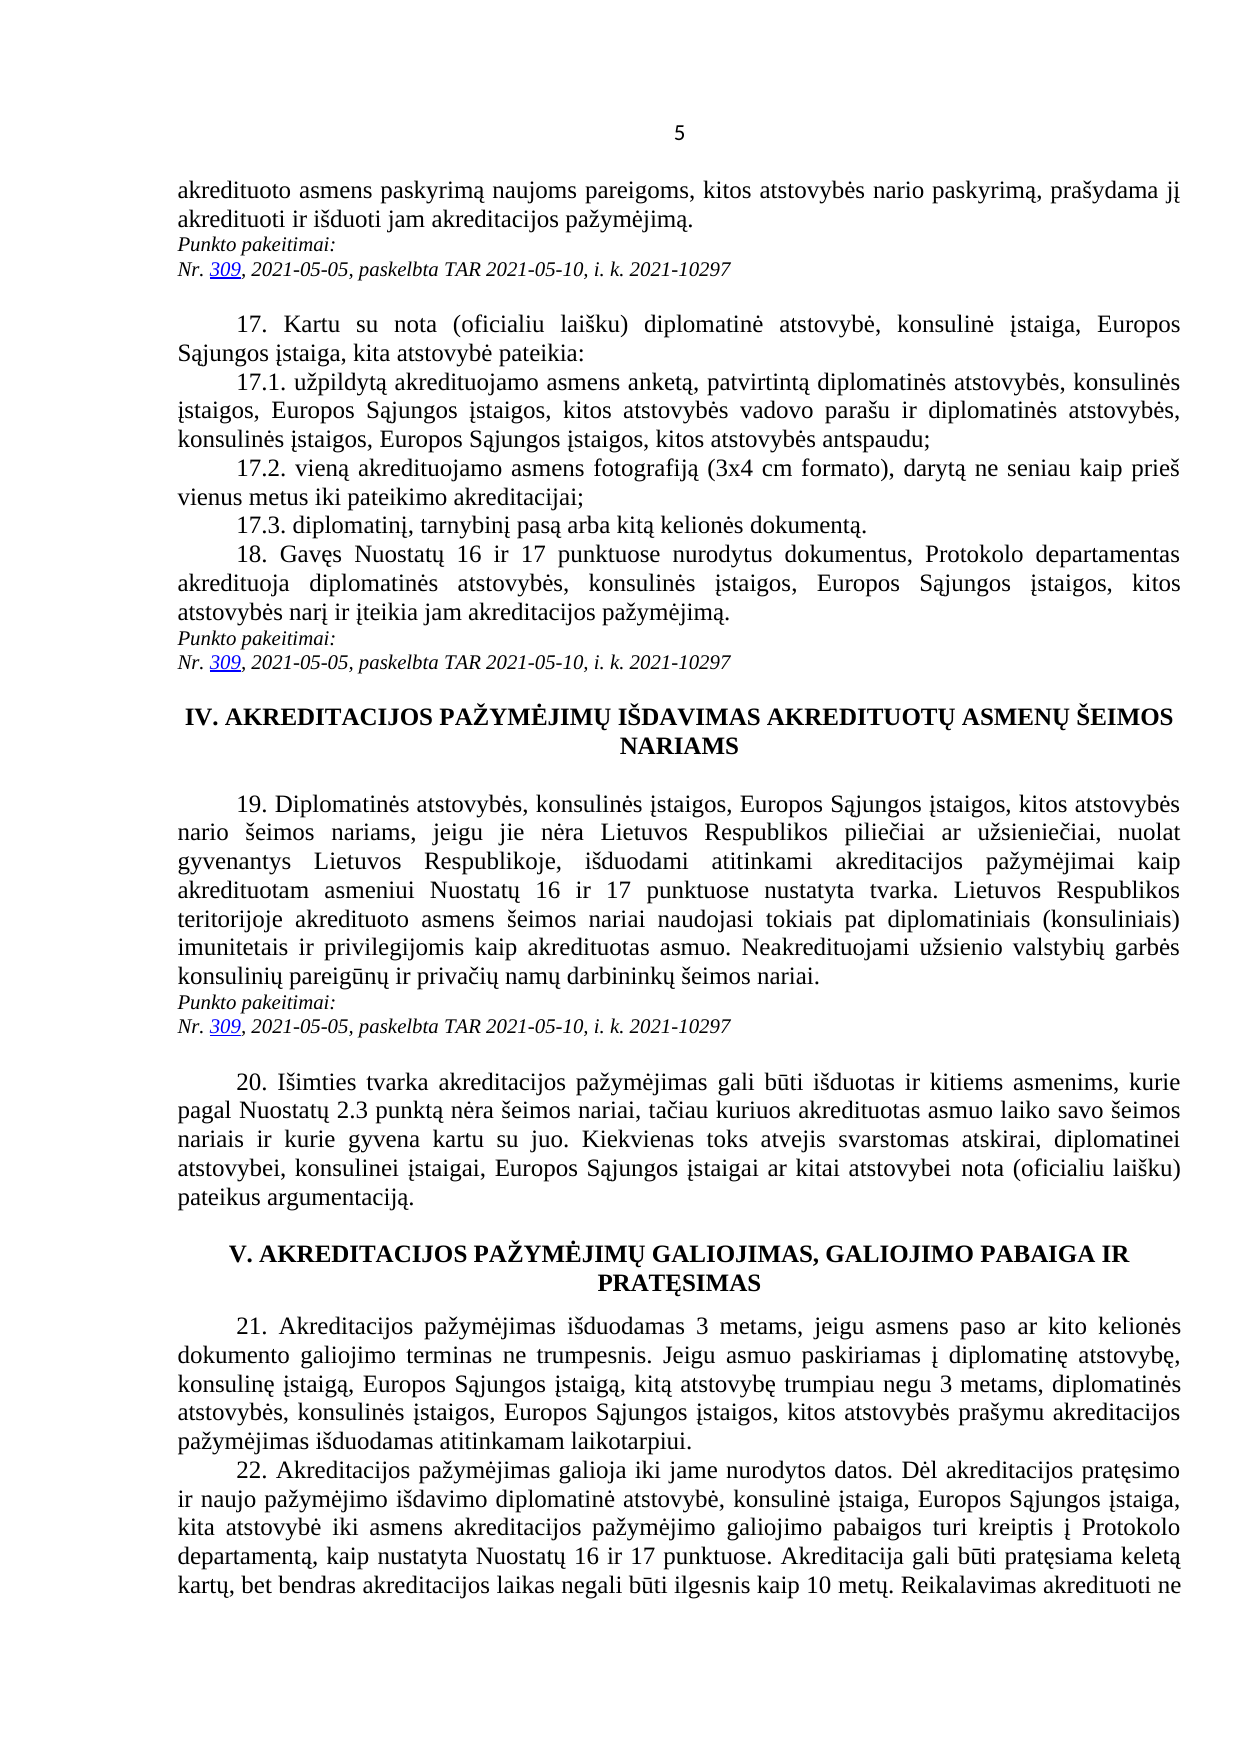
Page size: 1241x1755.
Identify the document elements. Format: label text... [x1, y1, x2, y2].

text Nr. 309, 2021-05-05, paskelbta TAR 2021-05-10, i. k. 2021-10297 [177, 1014, 1181, 1038]
text 17.2. vieną akredituojamo asmens fotografiją (3x4 cm formato), darytą ne seniau kaip prieš vienus metus iki pateikimo akreditacijai; [177, 453, 1181, 511]
text IV. AKREDITACIJOS PAŽYMĖJIMŲ IŠDAVIMAS AKREDITUOTŲ ASMENŲ ŠEIMOS NARIAMS [177, 702, 1181, 760]
text akredituoto asmens paskyrimą naujoms pareigoms, kitos atstovybės nario paskyrimą, prašydama jį akredituoti ir išduoti jam akreditacijos pažymėjimą. [177, 175, 1181, 232]
text 18. Gavęs Nuostatų 16 ir 17 punktuose nurodytus dokumentus, Protokolo departamentas akredituoja diplomatinės atstovybės, konsulinės įstaigos, Europos Sąjungos įstaigos, kitos atstovybės narį ir įteikia jam akreditacijos pažymėjimą. [177, 539, 1181, 626]
text 20. Išimties tvarka akreditacijos pažymėjimas gali būti išduotas ir kitiems asmenims, kurie pagal Nuostatų 2.3 punktą nėra šeimos nariai, tačiau kuriuos akredituotas asmuo laiko savo šeimos nariais ir kurie gyvena kartu su juo. Kiekvienas toks atvejis svarstomas atskirai, diplomatinei atstovybei, konsulinei įstaigai, Europos Sąjungos įstaigai ar kitai atstovybei nota (oficialiu laišku) pateikus argumentaciją. [177, 1067, 1181, 1211]
text Punkto pakeitimai: [177, 626, 1181, 649]
text Punkto pakeitimai: [177, 990, 1181, 1014]
text 21. Akreditacijos pažymėjimas išduodamas 3 metams, jeigu asmens paso ar kito kelionės dokumento galiojimo terminas ne trumpesnis. Jeigu asmuo paskiriamas į diplomatinę atstovybę, konsulinę įstaigą, Europos Sąjungos įstaigą, kitą atstovybę trumpiau negu 3 metams, diplomatinės atstovybės, konsulinės įstaigos, Europos Sąjungos įstaigos, kitos atstovybės prašymu akreditacijos pažymėjimas išduodamas atitinkamam laikotarpiui. [177, 1311, 1181, 1455]
text 17.1. užpildytą akredituojamo asmens anketą, patvirtintą diplomatinės atstovybės, konsulinės įstaigos, Europos Sąjungos įstaigos, kitos atstovybės vadovo parašu ir diplomatinės atstovybės, konsulinės įstaigos, Europos Sąjungos įstaigos, kitos atstovybės antspaudu; [177, 367, 1181, 453]
text V. AKREDITACIJOS PAŽYMĖJIMŲ GALIOJIMAS, GALIOJIMO PABAIGA IR PRATĘSIMAS [177, 1239, 1181, 1297]
text 17.3. diplomatinį, tarnybinį pasą arba kitą kelionės dokumentą. [177, 511, 1181, 539]
text 17. Kartu su nota (oficialiu laišku) diplomatinė atstovybė, konsulinė įstaiga, Europos Sąjungos įstaiga, kita atstovybė pateikia: [177, 309, 1181, 367]
text 19. Diplomatinės atstovybės, konsulinės įstaigos, Europos Sąjungos įstaigos, kitos atstovybės nario šeimos nariams, jeigu jie nėra Lietuvos Respublikos piliečiai ar užsieniečiai, nuolat gyvenantys Lietuvos Respublikoje, išduodami atitinkami akreditacijos pažymėjimai kaip akredituotam asmeniui Nuostatų 16 ir 17 punktuose nustatyta tvarka. Lietuvos Respublikos teritorijoje akredituoto asmens šeimos nariai naudojasi tokiais pat diplomatiniais (konsuliniais) imunitetais ir privilegijomis kaip akredituotas asmuo. Neakredituojami užsienio valstybių garbės konsulinių pareigūnų ir privačių namų darbininkų šeimos nariai. [177, 789, 1181, 990]
text Punkto pakeitimai: [177, 232, 1181, 256]
text 22. Akreditacijos pažymėjimas galioja iki jame nurodytos datos. Dėl akreditacijos pratęsimo ir naujo pažymėjimo išdavimo diplomatinė atstovybė, konsulinė įstaiga, Europos Sąjungos įstaiga, kita atstovybė iki asmens akreditacijos pažymėjimo galiojimo pabaigos turi kreiptis į Protokolo departamentą, kaip nustatyta Nuostatų 16 ir 17 punktuose. Akreditacija gali būti pratęsiama keletą kartų, bet bendras akreditacijos laikas negali būti ilgesnis kaip 10 metų. Reikalavimas akredituoti ne [177, 1455, 1181, 1599]
text Nr. 309, 2021-05-05, paskelbta TAR 2021-05-10, i. k. 2021-10297 [177, 256, 1181, 281]
text Nr. 309, 2021-05-05, paskelbta TAR 2021-05-10, i. k. 2021-10297 [177, 649, 1181, 674]
